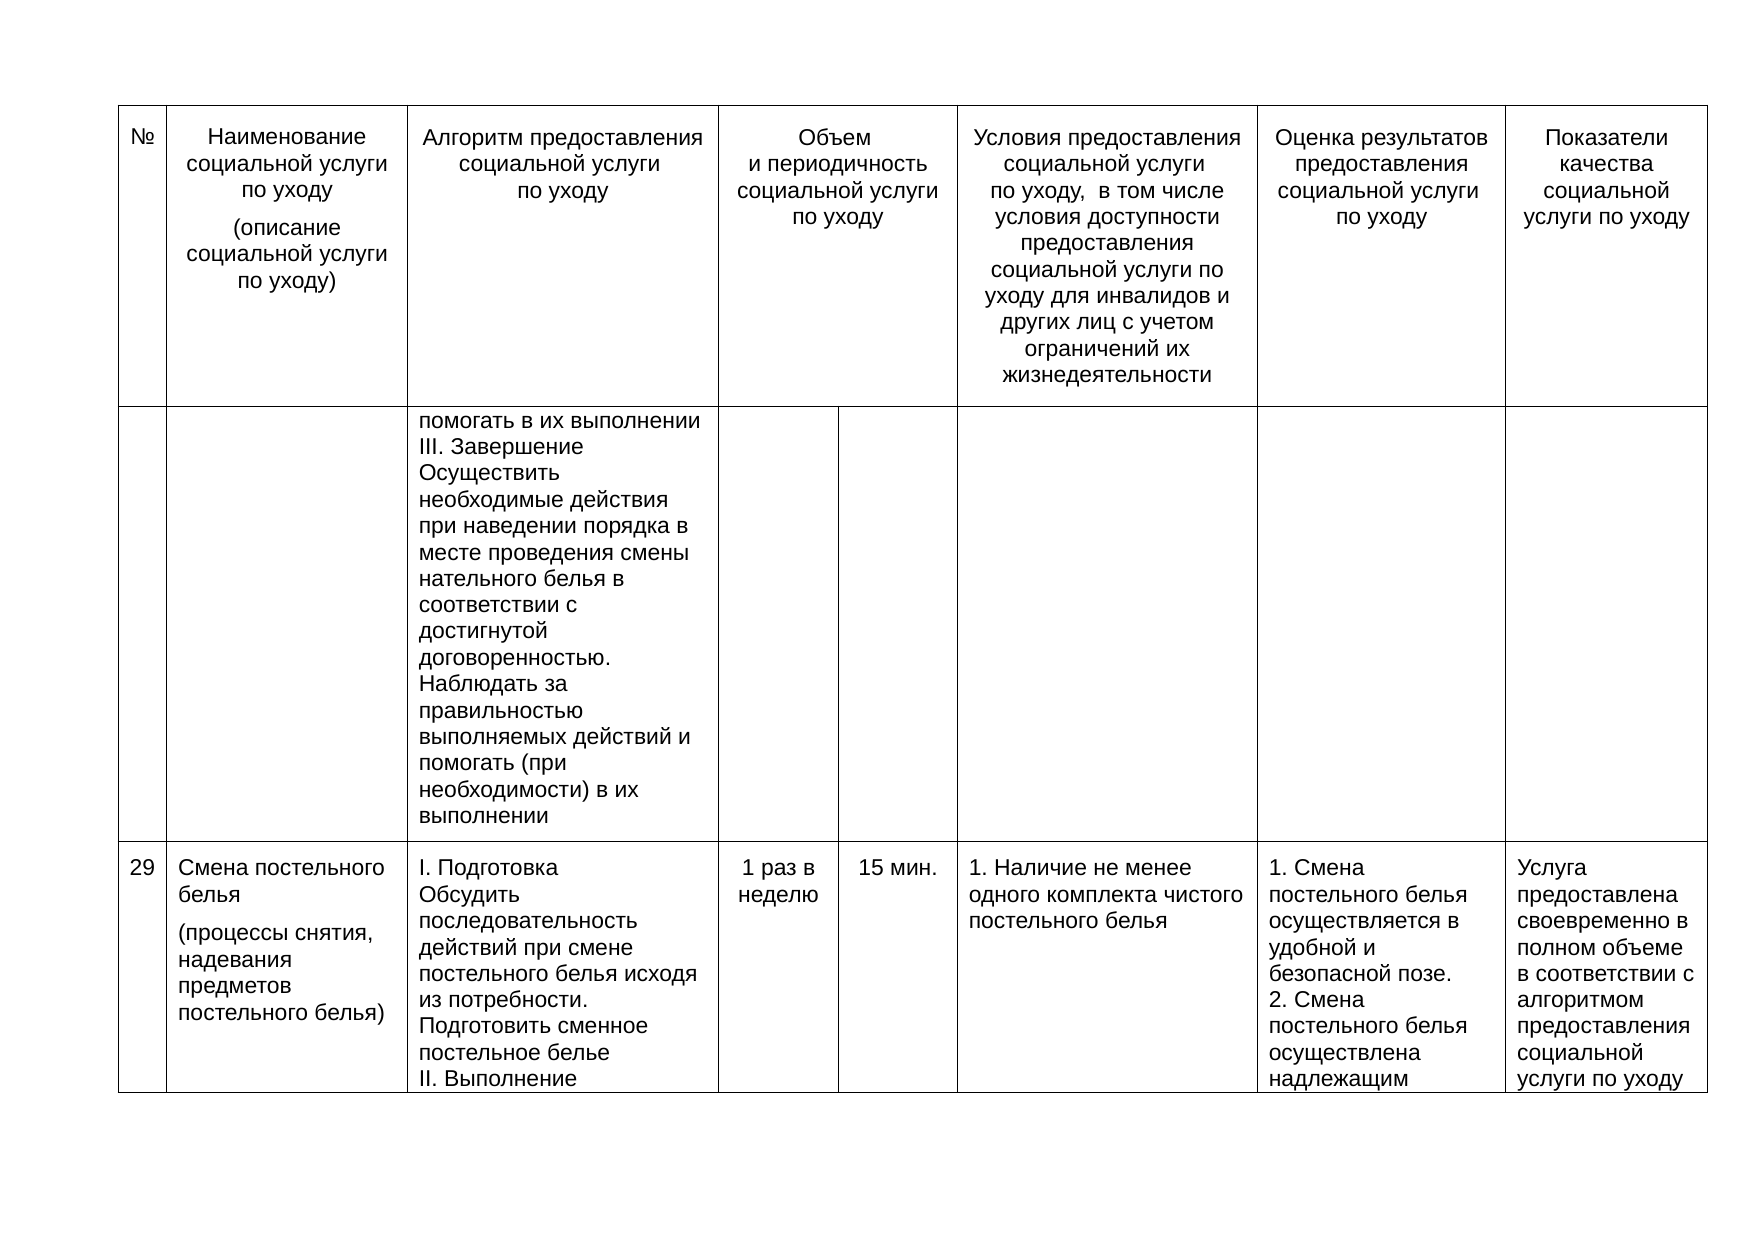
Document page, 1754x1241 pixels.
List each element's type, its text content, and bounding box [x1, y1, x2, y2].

table_header Показатели качества социальной услуги по уходу [1506, 106, 1707, 406]
table_cell Смена постельного белья (процессы снятия, надевания предметов постельного белья) [167, 842, 407, 1092]
table_cell 1. Наличие не менее одного комплекта чистого постельного белья [958, 842, 1257, 1092]
table_cell 1 раз в неделю [719, 842, 838, 1092]
table_header Условия предоставления социальной услуги по уходу, в том числе условия доступности предоставления социальной услуги по уходу для инвалидов и других лиц с учетом ограничений их жизнедеятельности [958, 106, 1257, 406]
table_cell [119, 842, 166, 1092]
table_cell [719, 407, 838, 841]
table_cell [1258, 407, 1505, 841]
table_cell Услуга предоставлена своевременно в полном объеме в соответствии с алгоритмом предоставления социальной услуги по уходу [1506, 842, 1707, 1092]
table_cell 15 мин. [839, 842, 957, 1092]
table_header Алгоритм предоставления социальной услуги по уходу [408, 106, 718, 406]
table_cell [1506, 407, 1707, 841]
table_header Объем и периодичность социальной услуги по уходу [719, 106, 957, 406]
table_cell 1. Смена постельного белья осуществляется в удобной и безопасной позе. 2. Смена постельного белья осуществлена надлежащим [1258, 842, 1505, 1092]
table_cell [958, 407, 1257, 841]
table_cell [167, 407, 407, 841]
table_cell помогать в их выполнении III. Завершение Осуществить необходимые действия при наведении порядка в месте проведения смены нательного белья в соответствии с достигнутой договоренностью. Наблюдать за правильностью выполняемых действий и помогать (при необходимости) в их выполнении [408, 407, 718, 841]
table_cell I. Подготовка Обсудить последовательность действий при смене постельного белья исходя из потребности. Подготовить сменное постельное белье II. Выполнение [408, 842, 718, 1092]
table_header № [119, 106, 166, 406]
table_cell [119, 407, 166, 841]
table_header Оценка результатов предоставления социальной услуги по уходу [1258, 106, 1505, 406]
table_header Наименование социальной услуги по уходу (описание социальной услуги по уходу) [167, 106, 407, 406]
table_cell [839, 407, 957, 841]
